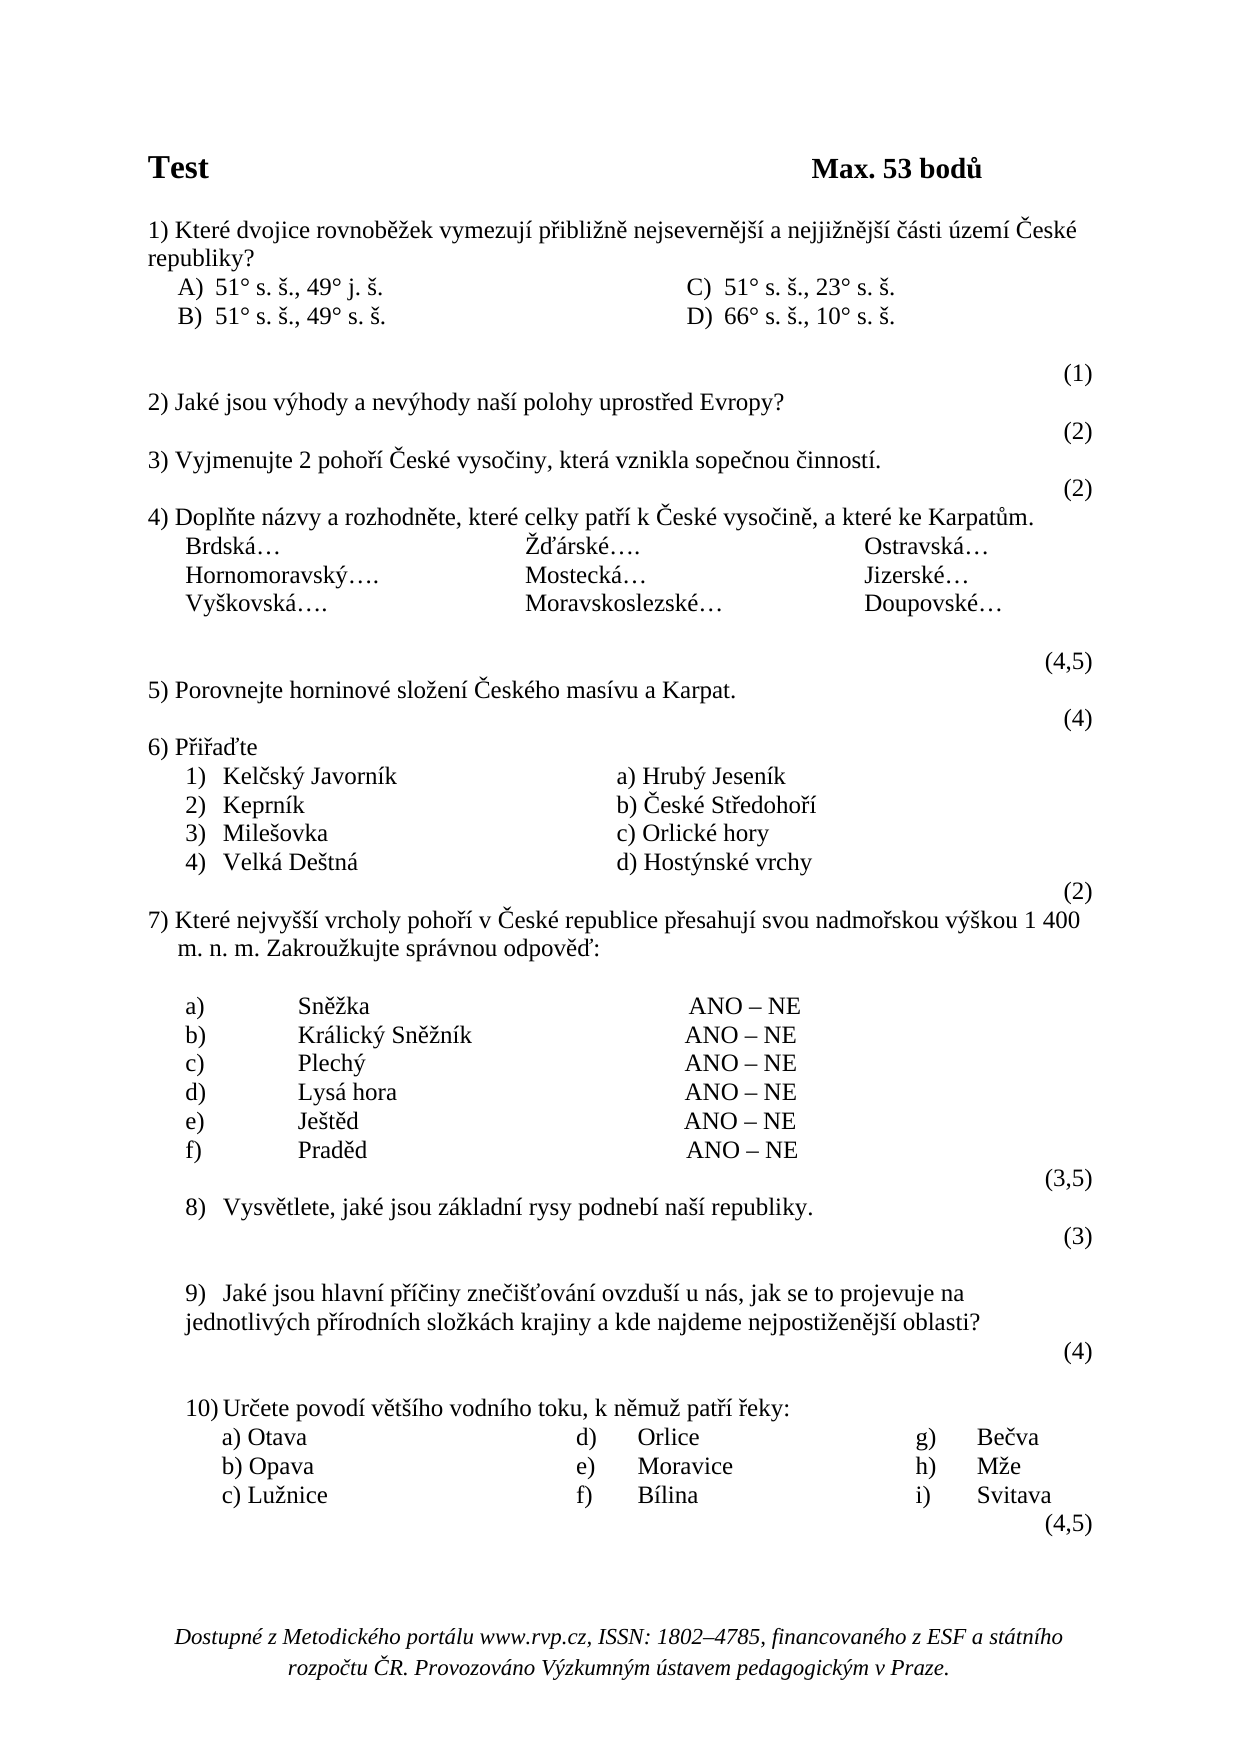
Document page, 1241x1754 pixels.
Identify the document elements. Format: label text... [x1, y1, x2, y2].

text (2) [148, 876, 1092, 905]
list Svitava [915, 1480, 1092, 1508]
subtitle Test Max. 53 bodů [148, 148, 1092, 186]
list c) Lužnice [222, 1480, 413, 1508]
text (4) [148, 1336, 1092, 1365]
text 4) Doplňte názvy a rozhodněte, které celky patří k České vysočině, a které ke Karpatům. [148, 502, 1092, 531]
text 5) Porovnejte horninové složení Českého masívu a Karpat. [148, 675, 1092, 703]
text 7) Které nejvyšší vrcholy pohoří v České republice přesahují svou nadmořskou výškou 1 400 m. n. m. Zakroužkujte správnou odpověď: [148, 905, 1092, 962]
list Orlice [576, 1422, 753, 1451]
text Brdská… [185, 531, 413, 560]
list Praděd ANO – NE [185, 1135, 1092, 1163]
list Velká Deštná d) Hostýnské vrchy [185, 847, 1092, 876]
text 1) Které dvojice rovnoběžek vymezují přibližně nejsevernější a nejjižnější části území České republiky? [148, 215, 1092, 272]
text 2) Jaké jsou výhody a nevýhody naší polohy uprostřed Evropy? [148, 387, 1092, 416]
list Určete povodí většího vodního toku, k němuž patří řeky: [185, 1393, 1092, 1422]
text Mostecká… [525, 560, 753, 588]
list Jaké jsou hlavní příčiny znečišťování ovzduší u nás, jak se to projevuje na jednotlivých přírodních složkách krajiny a kde najdeme nejpostiženější oblasti? [185, 1278, 1092, 1336]
text (1) [185, 358, 1092, 387]
text Doupovské… [864, 588, 1092, 617]
list Ještěd ANO – NE [185, 1106, 1092, 1135]
text (3,5) [148, 1163, 1092, 1192]
text Moravskoslezské… [525, 588, 753, 617]
text Žďárské…. [525, 531, 753, 560]
text (2) [148, 416, 1092, 445]
list Bílina [576, 1480, 753, 1508]
list Plechý ANO – NE [185, 1048, 1092, 1077]
list 66° s. š., 10° s. š. [686, 301, 1092, 330]
text Hornomoravský…. [185, 560, 413, 588]
list a) Otava [222, 1422, 413, 1451]
list Sněžka ANO – NE [185, 991, 1092, 1020]
list Mže [915, 1451, 1092, 1480]
list b) Opava [222, 1451, 413, 1480]
list Kelčský Javorník a) Hrubý Jeseník [185, 761, 1092, 790]
list Lysá hora ANO – NE [185, 1077, 1092, 1106]
text 6) Přiřaďte [148, 732, 1092, 761]
text (4) [148, 703, 1092, 732]
list Vysvětlete, jaké jsou základní rysy podnebí naší republiky. [185, 1192, 1092, 1221]
text Jizerské… [864, 560, 1092, 588]
text (3) [148, 1221, 1092, 1250]
list Milešovka c) Orlické hory [185, 818, 1092, 847]
text (4,5) [148, 646, 1092, 675]
text 3) Vyjmenujte 2 pohoří České vysočiny, která vznikla sopečnou činností. [148, 445, 1092, 473]
text (4,5) [148, 1508, 1092, 1537]
list 51° s. š., 49° j. š. [177, 272, 583, 301]
list Bečva [915, 1422, 1092, 1451]
list 51° s. š., 23° s. š. [686, 272, 1092, 301]
list Moravice [576, 1451, 753, 1480]
text (2) [148, 473, 1092, 502]
list 51° s. š., 49° s. š. [177, 301, 583, 330]
text Vyškovská…. [185, 588, 413, 617]
list Keprník b) České Středohoří [185, 790, 1092, 818]
text Ostravská… [864, 531, 1092, 560]
list Králický Sněžník ANO – NE [185, 1020, 1092, 1048]
